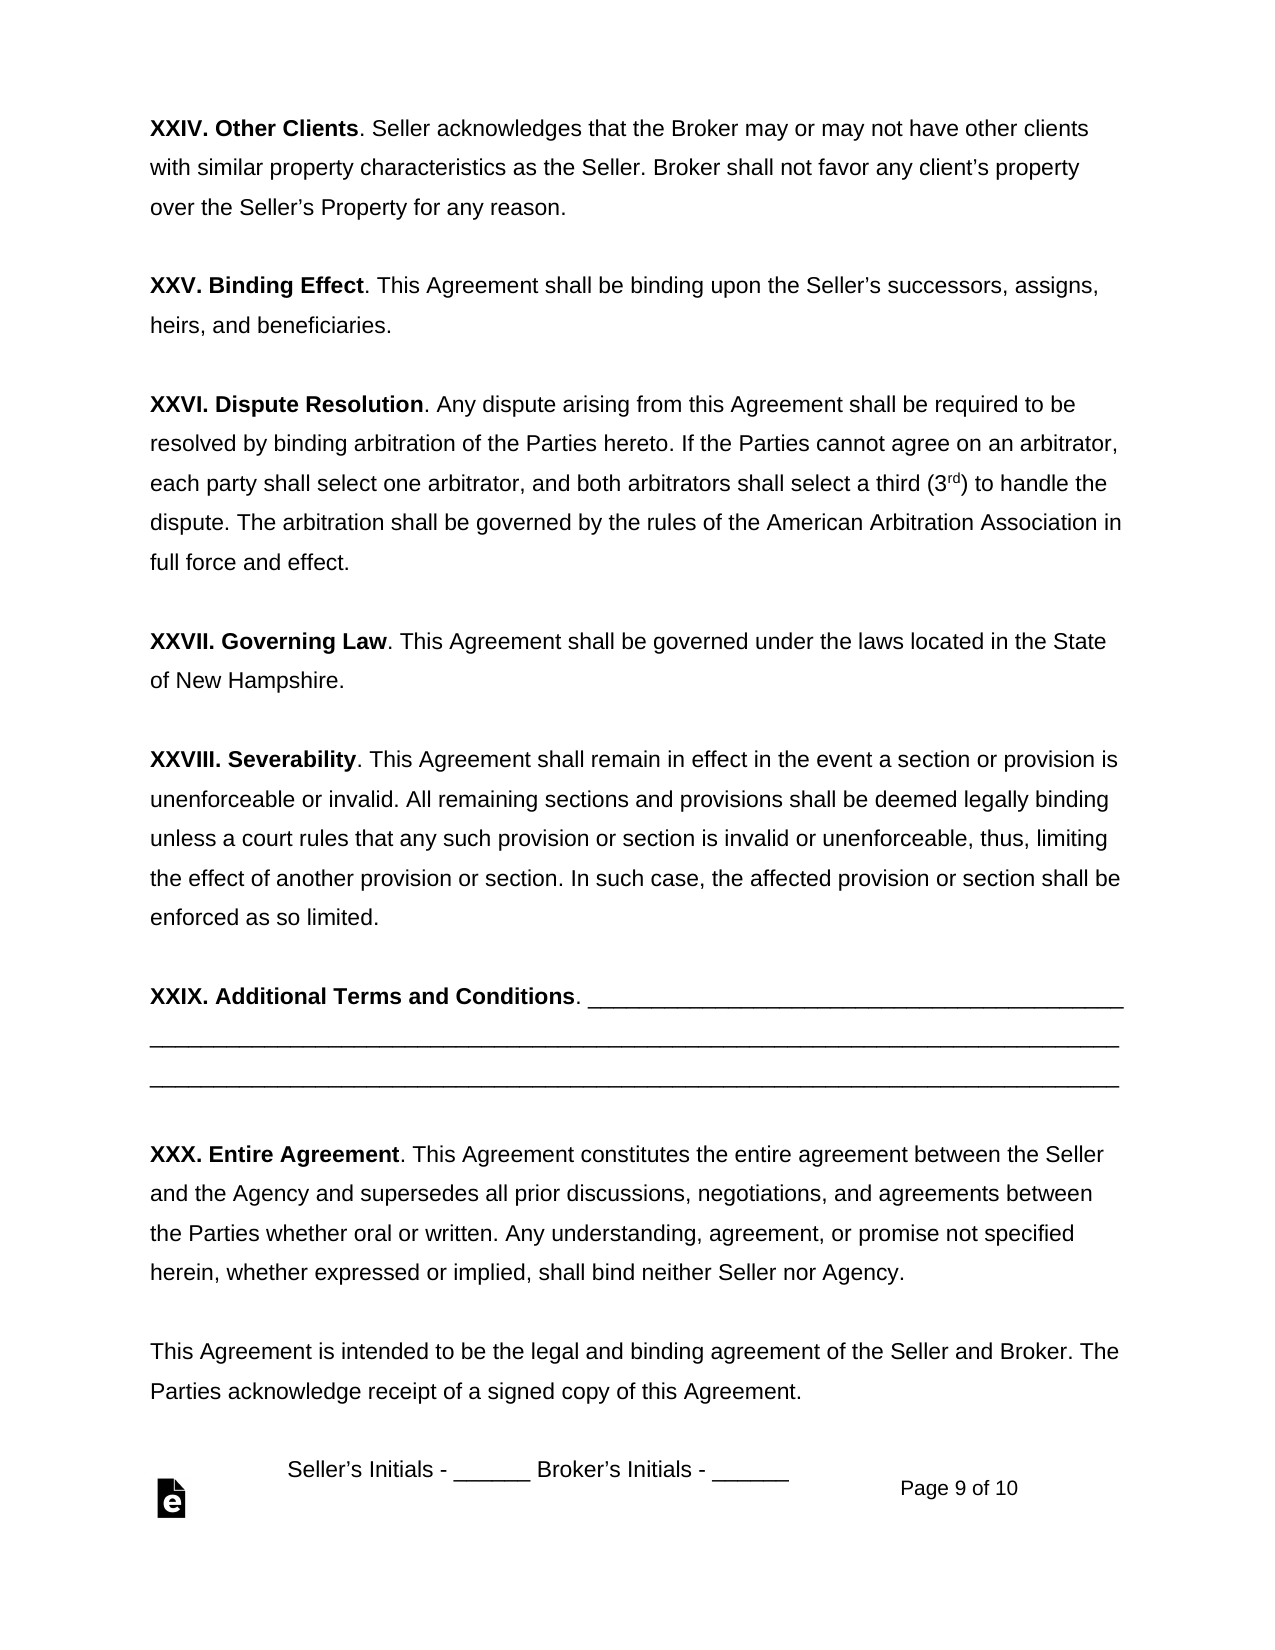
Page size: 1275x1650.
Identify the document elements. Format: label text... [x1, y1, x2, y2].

text XXVIII. Severability. This Agreement shall remain in effect in the event a section or provision is unenforceable or invalid. All remaining sections and provisions shall be deemed legally binding unless a court rules that any such provision or section is invalid or unenforceable, thus, limiting the effect of another provision or section. In such case, the affected provision or section shall be enforced as so limited. [150, 746, 1125, 930]
text ____________________________________________________________________________ [150, 1022, 1125, 1049]
text XXVI. Dispute Resolution. Any dispute arising from this Agreement shall be required to be resolved by binding arbitration of the Parties hereto. If the Parties cannot agree on an arbitrator, each party shall select one arbitrator, and both arbitrators shall select a third (3rd) to handle the dispute. The arbitration shall be governed by the rules of the American Arbitration Association in full force and effect. [150, 391, 1125, 575]
text ____________________________________________________________________________ [150, 1062, 1125, 1088]
text XXIV. Other Clients. Seller acknowledges that the Broker may or may not have other clients with similar property characteristics as the Seller. Broker shall not favor any client’s property over the Seller’s Property for any reason. [150, 114, 1125, 220]
text XXX. Entire Agreement. This Agreement constitutes the entire agreement between the Seller and the Agency and supersedes all prior discussions, negotiations, and agreements between the Parties whether oral or written. Any understanding, agreement, or promise not specified herein, whether expressed or implied, shall bind neither Seller nor Agency. [150, 1141, 1125, 1286]
text XXV. Binding Effect. This Agreement shall be binding upon the Seller’s successors, assigns, heirs, and beneficiaries. [150, 272, 1125, 338]
text This Agreement is intended to be the legal and binding agreement of the Seller and Broker. The Parties acknowledge receipt of a signed copy of this Agreement. [150, 1338, 1125, 1404]
text XXVII. Governing Law. This Agreement shall be governed under the laws located in the State of New Hampshire. [150, 628, 1125, 693]
text XXIX. Additional Terms and Conditions. __________________________________________ [150, 983, 1125, 1009]
